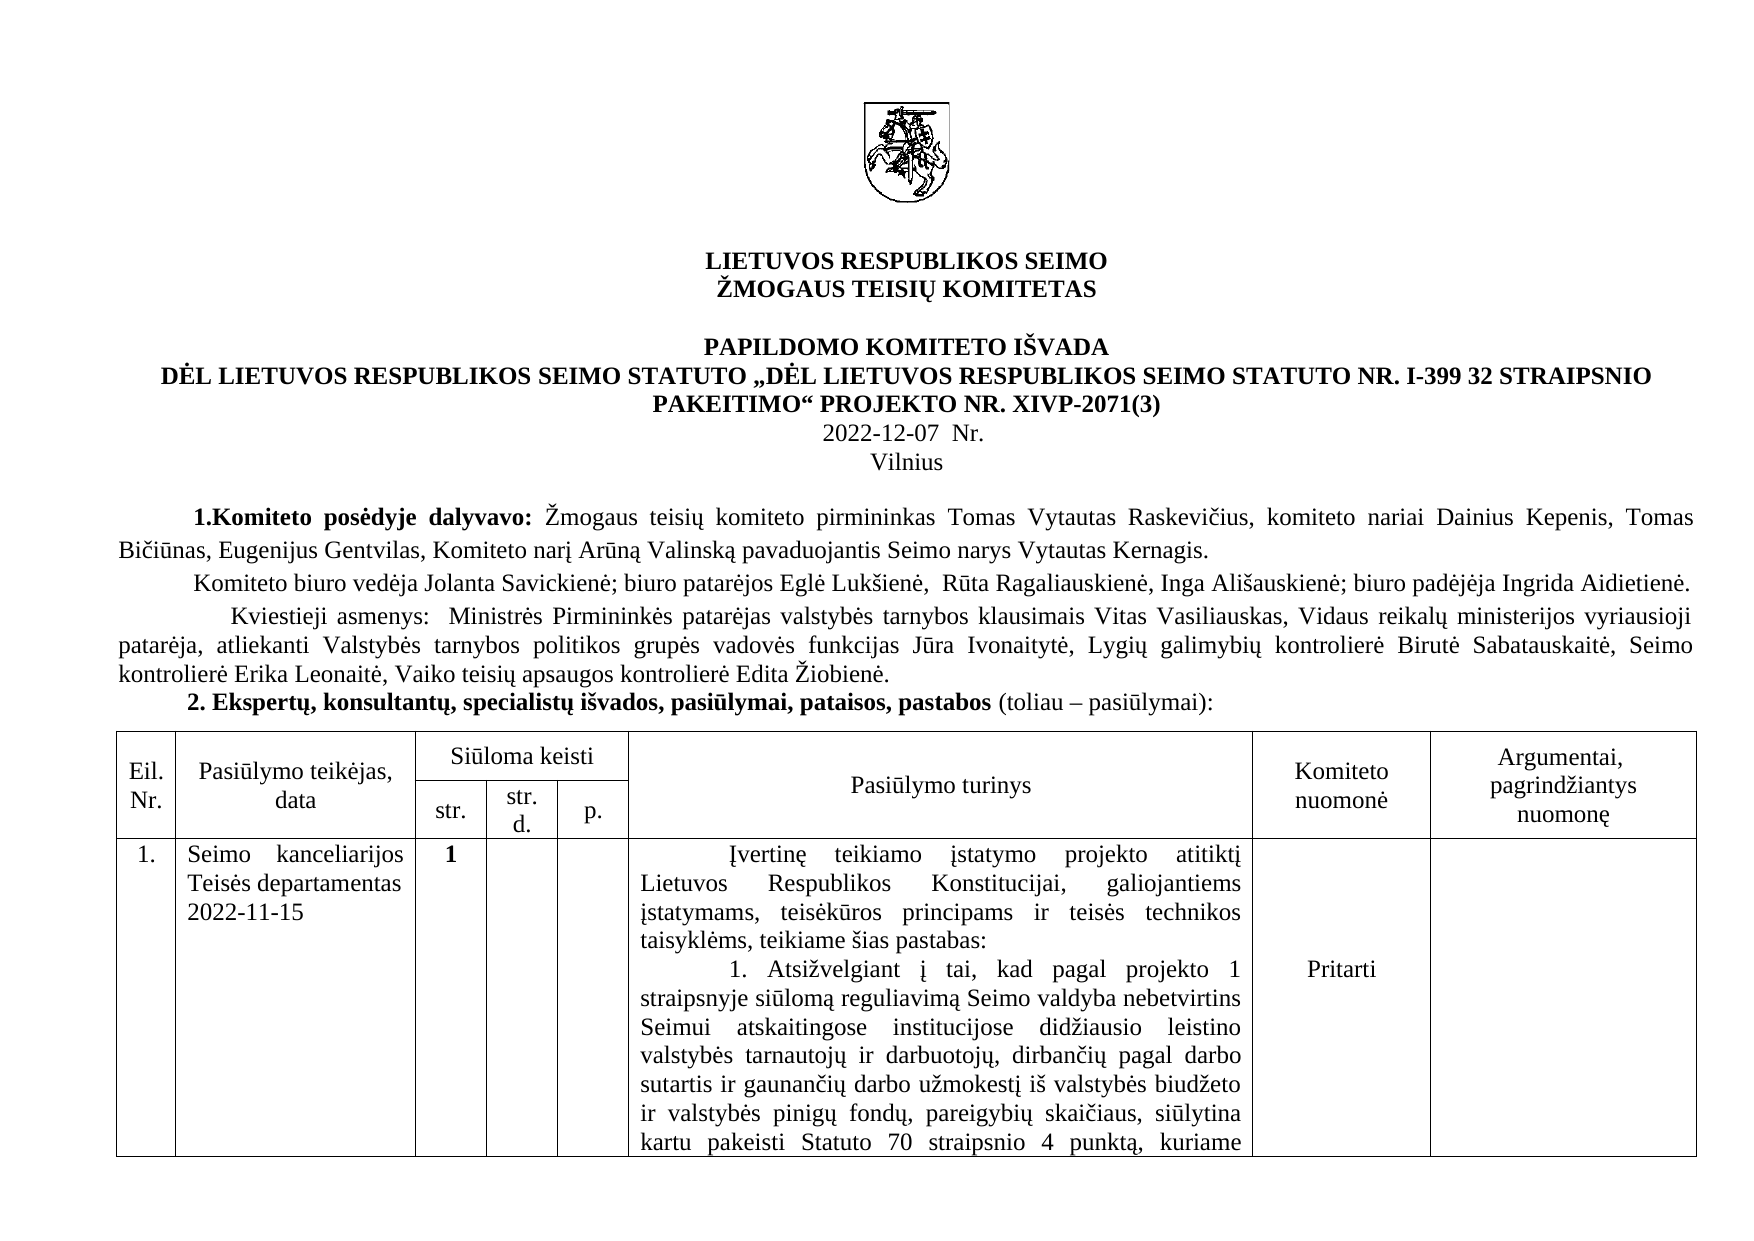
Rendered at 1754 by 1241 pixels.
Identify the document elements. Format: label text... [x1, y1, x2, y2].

table_header Pasiūlymo teikėjas, data [176, 732, 415, 838]
table_header Argumentai, pagrindžiantys nuomonę [1431, 732, 1696, 838]
table_cell [1431, 839, 1696, 1156]
text 2022-12-07 Nr. [118, 418, 1695, 447]
text Komiteto biuro vedėja Jolanta Savickienė; biuro patarėjos Eglė Lukšienė, Rūta Ragaliauskienė, Inga Ališauskienė; biuro padėjėja Ingrida Aidietienė. [118, 568, 1695, 597]
table_cell str. d. [487, 781, 557, 838]
table_cell Pritarti [1253, 839, 1430, 1156]
table_header Pasiūlymo turinys [629, 732, 1252, 838]
text DĖL LIETUVOS RESPUBLIKOS SEIMO STATUTO „DĖL LIETUVOS RESPUBLIKOS SEIMO STATUTO NR. I-399 32 STRAIPSNIO PAKEITIMO“ PROJEKTO NR. XIVP-2071(3) [118, 361, 1695, 418]
table_cell Seimo kanceliarijos Teisės departamentas 2022-11-15 [176, 839, 415, 1156]
table_cell Įvertinę teikiamo įstatymo projekto atitiktį Lietuvos Respublikos Konstitucijai, galiojantiems įstatymams, teisėkūros principams ir teisės technikos taisyklėms, teikiame šias pastabas: 1. Atsižvelgiant į tai, kad pagal projekto 1 straipsnyje siūlomą reguliavimą Seimo valdyba nebetvirtins Seimui atskaitingose institucijose didžiausio leistino valstybės tarnautojų ir darbuotojų, dirbančių pagal darbo sutartis ir gaunančių darbo užmokestį iš valstybės biudžeto ir valstybės pinigų fondų, pareigybių skaičiaus, siūlytina kartu pakeisti Statuto 70 straipsnio 4 punktą, kuriame [629, 839, 1252, 1156]
table_header Komiteto nuomonė [1253, 732, 1430, 838]
table_cell [487, 839, 557, 1156]
text LIETUVOS RESPUBLIKOS SEIMO [118, 246, 1695, 274]
text 2. Ekspertų, konsultantų, specialistų išvados, pasiūlymai, pataisos, pastabos (toliau – pasiūlymai): [118, 687, 1695, 716]
text PAPILDOMO KOMITETO IŠVADA [118, 332, 1695, 361]
table_cell str. [416, 781, 486, 838]
table_cell 1 [416, 839, 486, 1156]
text Kviestieji asmenys: Ministrės Pirmininkės patarėjas valstybės tarnybos klausimais Vitas Vasiliauskas, Vidaus reikalų ministerijos vyriausioji patarėja, atliekanti Valstybės tarnybos politikos grupės vadovės funkcijas Jūra Ivonaitytė, Lygių galimybių kontrolierė Birutė Sabatauskaitė, Seimo kontrolierė Erika Leonaitė, Vaiko teisių apsaugos kontrolierė Edita Žiobienė. [118, 601, 1695, 687]
table_cell p. [558, 781, 628, 838]
text ŽMOGAUS TEISIŲ KOMITETAS [118, 274, 1695, 303]
table_header Eil. Nr. [117, 732, 175, 838]
table_cell [558, 839, 628, 1156]
text 1.Komiteto posėdyje dalyvavo: Žmogaus teisių komiteto pirmininkas Tomas Vytautas Raskevičius, komiteto nariai Dainius Kepenis, Tomas Bičiūnas, Eugenijus Gentvilas, Komiteto narį Arūną Valinską pavaduojantis Seimo narys Vytautas Kernagis. [118, 502, 1695, 564]
table_cell 1. [117, 839, 175, 1156]
text Vilnius [118, 447, 1695, 476]
table_header Siūloma keisti [416, 732, 628, 780]
